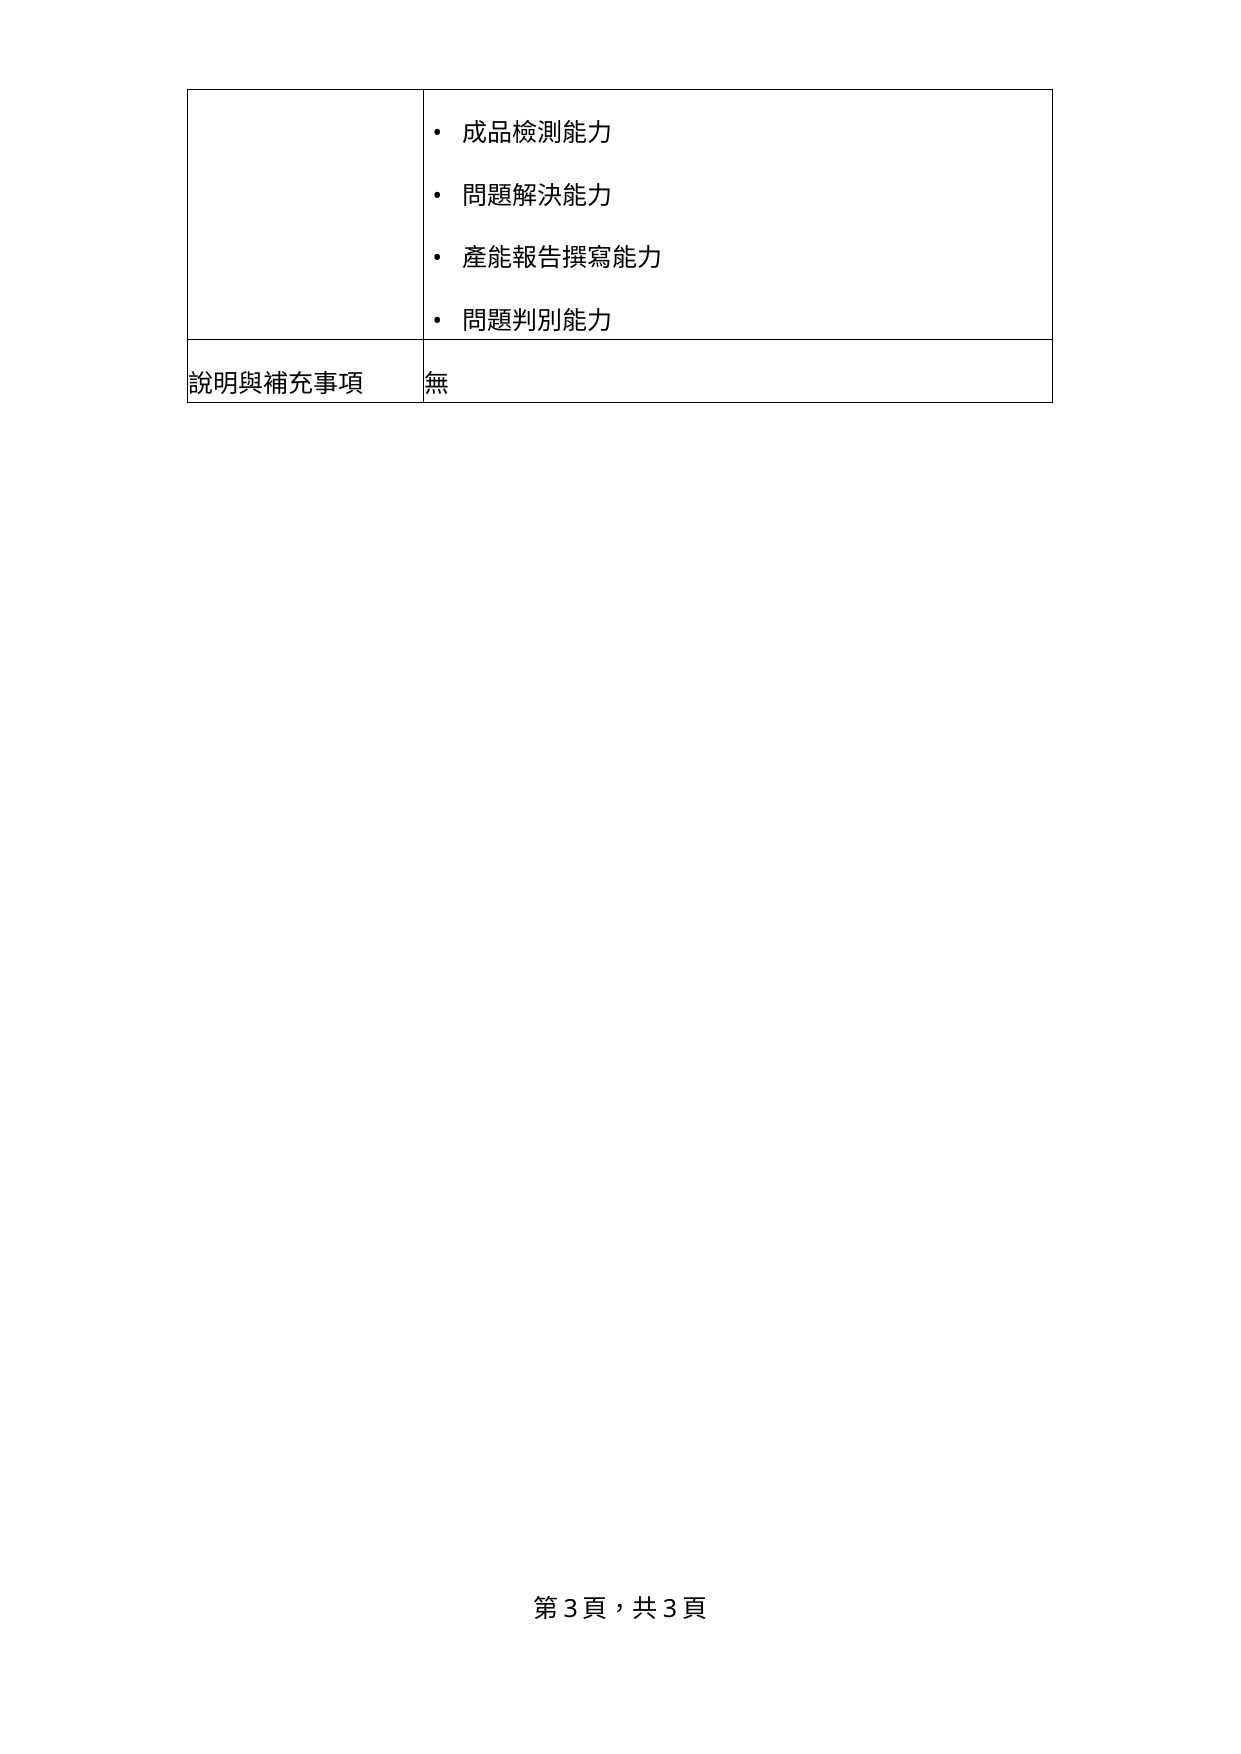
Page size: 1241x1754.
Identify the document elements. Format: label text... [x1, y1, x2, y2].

table_cell 說明與補充事項 [188, 340, 423, 402]
table_cell [188, 90, 423, 339]
table_cell 無 [424, 340, 1052, 402]
table_cell 金屬材料及加工應用能力 溝通協調能力 品質管控計畫撰寫能力 生產結果分析能力 量測與設備操作能力 成品取樣能力 品質管控能力 生產系統基本操作能力 成品檢測能力 問題解決能力 產能報告撰寫能力 問題判別能力 [424, 90, 1052, 339]
